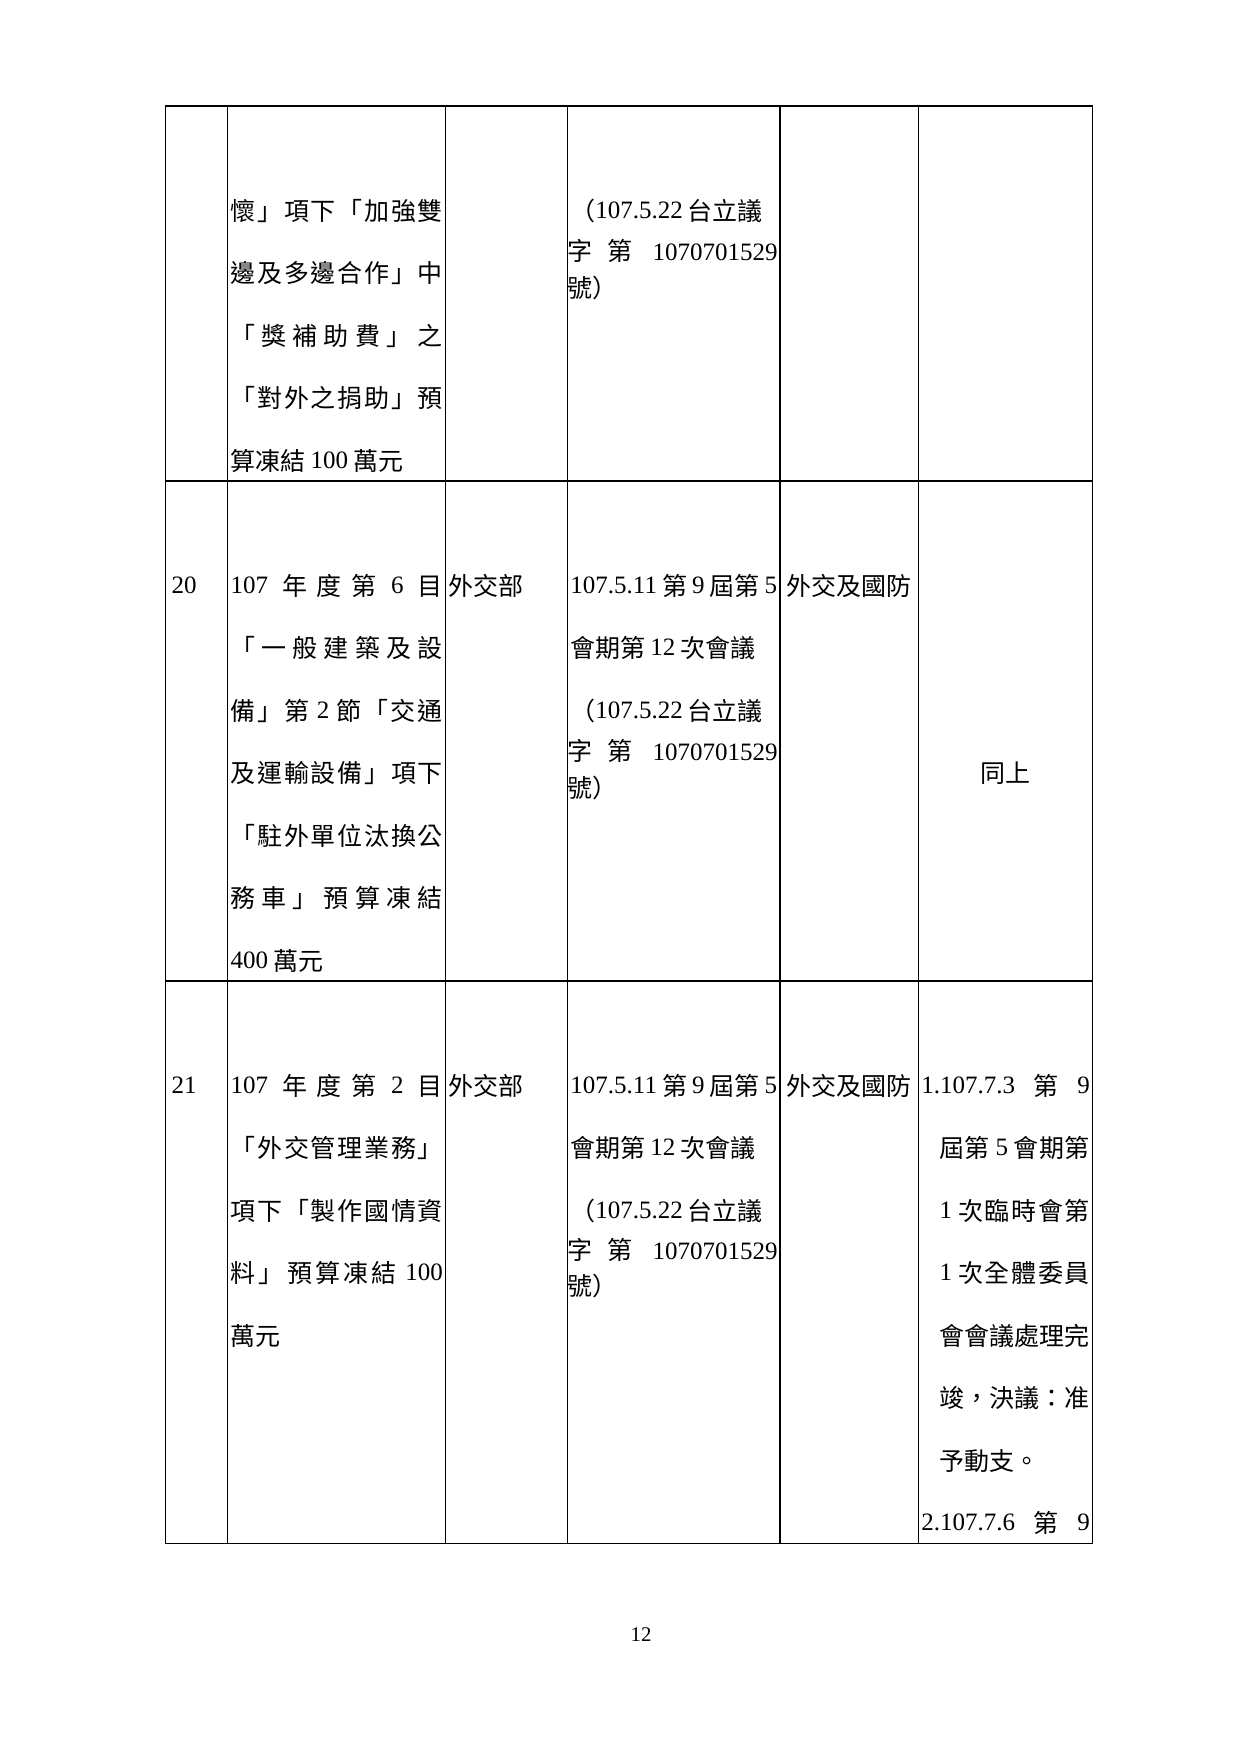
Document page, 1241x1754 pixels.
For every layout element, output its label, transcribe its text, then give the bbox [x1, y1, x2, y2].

table_cell [919, 107, 1092, 480]
table_cell 107.5.11第9屆第5 會期第12次會議 （107.5.22台立議 字第1070701529號） [568, 482, 779, 980]
table_cell 懷」項下「加強雙邊及多邊合作」中「獎補助費」之「對外之捐助」預算凍結100萬元 [228, 107, 445, 480]
table_cell 107.5.11第9屆第5 會期第12次會議 （107.5.22台立議 字第1070701529號） [568, 982, 779, 1543]
table_cell 外交及國防 [781, 982, 918, 1543]
table_cell 外交部 [446, 982, 567, 1543]
table_cell [166, 982, 227, 1543]
table_cell [446, 107, 567, 480]
table_cell 1.107.7.3第9屆第5會期第1次臨時會第1次全體委員會會議處理完竣，決議：准予動支。 2.107.7.6第9 [919, 982, 1092, 1543]
table_cell 同上 [919, 482, 1092, 980]
table_cell 外交部 [446, 482, 567, 980]
table_cell [166, 107, 227, 480]
table_cell （107.5.22台立議 字第1070701529號） [568, 107, 779, 480]
table_cell 107年度第6目「一般建築及設備」第2節「交通及運輸設備」項下「駐外單位汰換公務車」預算凍結400萬元 [228, 482, 445, 980]
table_cell 107年度第2目「外交管理業務」項下「製作國情資料」預算凍結100萬元 [228, 982, 445, 1543]
table_cell 外交及國防 [781, 482, 918, 980]
table_cell [166, 482, 227, 980]
table_cell [781, 107, 918, 480]
